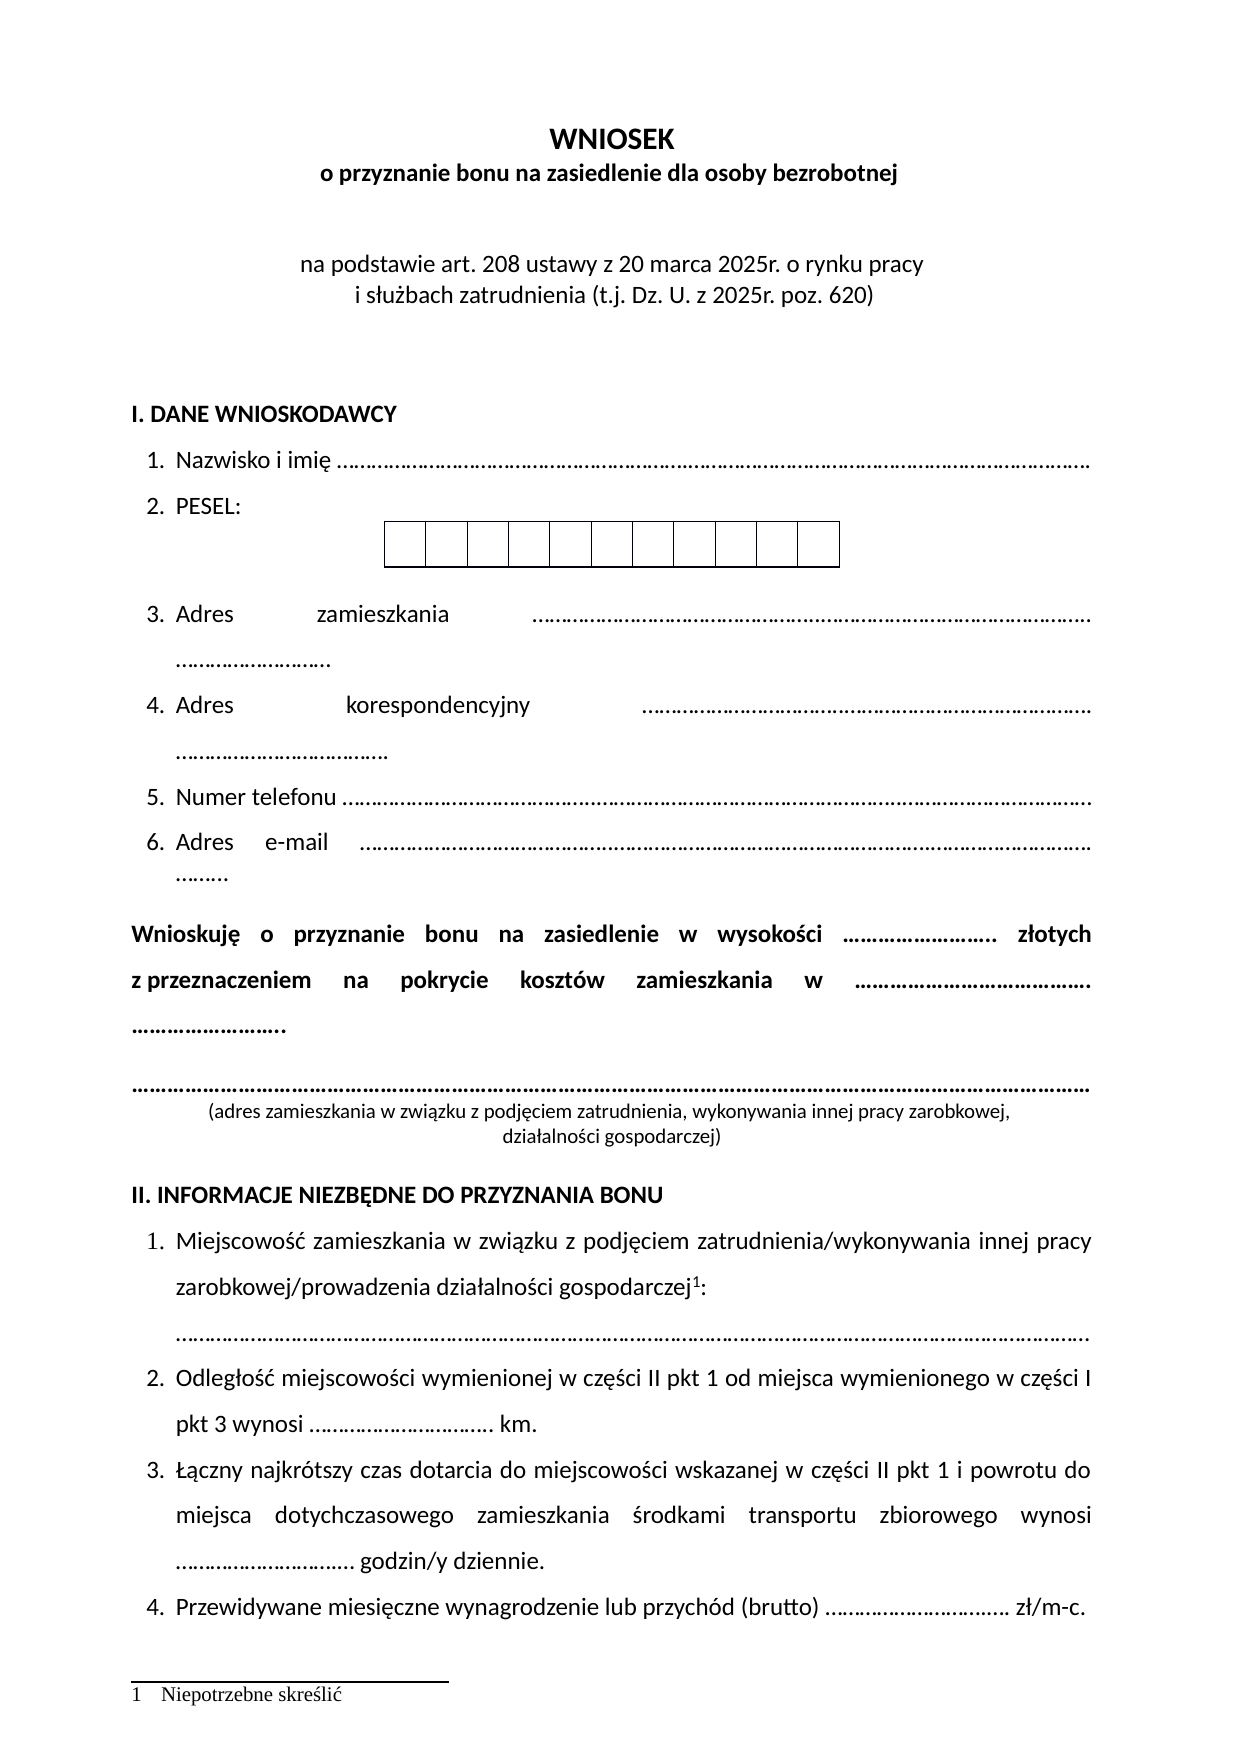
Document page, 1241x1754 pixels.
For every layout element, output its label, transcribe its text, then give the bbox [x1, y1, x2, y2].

text o przyznanie bonu na zasiedlenie dla osoby bezrobotnej [131, 157, 1092, 187]
list Niepotrzebne skreślić [131, 1682, 1092, 1706]
list (adres zamieszkania w związku z podjęciem zatrudnienia, wykonywania innej pracy zarobkowej, [131, 1098, 1092, 1124]
list …………………………………………………………………………………………………………………………………………… [176, 1317, 1092, 1347]
text WNIOSEK [131, 119, 1092, 157]
list działalności gospodarczej) [131, 1124, 1092, 1149]
table_header [509, 522, 549, 566]
table_header [633, 522, 673, 566]
list Adres korespondencyjny ……………………………..…………………………………….………………………………. [146, 689, 1092, 766]
list PESEL: [146, 490, 1092, 521]
text na podstawie art. 208 ustawy z 20 marca 2025r. o rynku pracy [131, 248, 1092, 279]
list Adres zamieszkania …………………………………………..………………………………………..……………………… [146, 598, 1092, 674]
table_header [798, 522, 839, 566]
table_header [592, 522, 632, 566]
text II. INFORMACJE NIEZBĘDNE DO PRZYZNANIA BONU [131, 1179, 1092, 1210]
list Przewidywane miesięczne wynagrodzenie lub przychód (brutto) ……………………….…. zł/m-c. [146, 1591, 1092, 1622]
text ……………………………………………………………………………………………………………………………………………… [131, 1068, 1092, 1098]
text i służbach zatrudnienia (t.j. Dz. U. z 2025r. poz. 620) [131, 279, 1092, 309]
list Łączny najkrótszy czas dotarcia do miejscowości wskazanej w części II pkt 1 i powrotu do miejsca dotychczasowego zamieszkania środkami transportu zbiorowego wynosi ……………………….… godzin/y dziennie. [146, 1454, 1092, 1576]
text Wnioskuję o przyznanie bonu na zasiedlenie w wysokości …………………….. złotych z przeznaczeniem na pokrycie kosztów zamieszkania w ………………………………….…………………….. [131, 918, 1092, 1040]
list Miejscowość zamieszkania w związku z podjęciem zatrudnienia/wykonywania innej pracy zarobkowej/prowadzenia działalności gospodarczej: [146, 1225, 1092, 1302]
table_header [674, 522, 715, 566]
table_header [426, 522, 467, 566]
list Odległość miejscowości wymienionej w części II pkt 1 od miejsca wymienionego w części I pkt 3 wynosi ………………………….. km. [146, 1362, 1092, 1439]
table_header [716, 522, 756, 566]
table_header [550, 522, 591, 566]
table_header [468, 522, 508, 566]
text I. DANE WNIOSKODAWCY [131, 398, 1092, 429]
list Numer telefonu ……………………………………..……………………………………………..…………………………… [146, 781, 1092, 811]
list Nazwisko i imię …………………………………………………….……………………………………………………………. [146, 444, 1092, 475]
list Adres e-mail ……………………………………..……………………………………………….……………………….……... [146, 826, 1092, 887]
table_header [757, 522, 797, 566]
table_header [385, 522, 425, 566]
